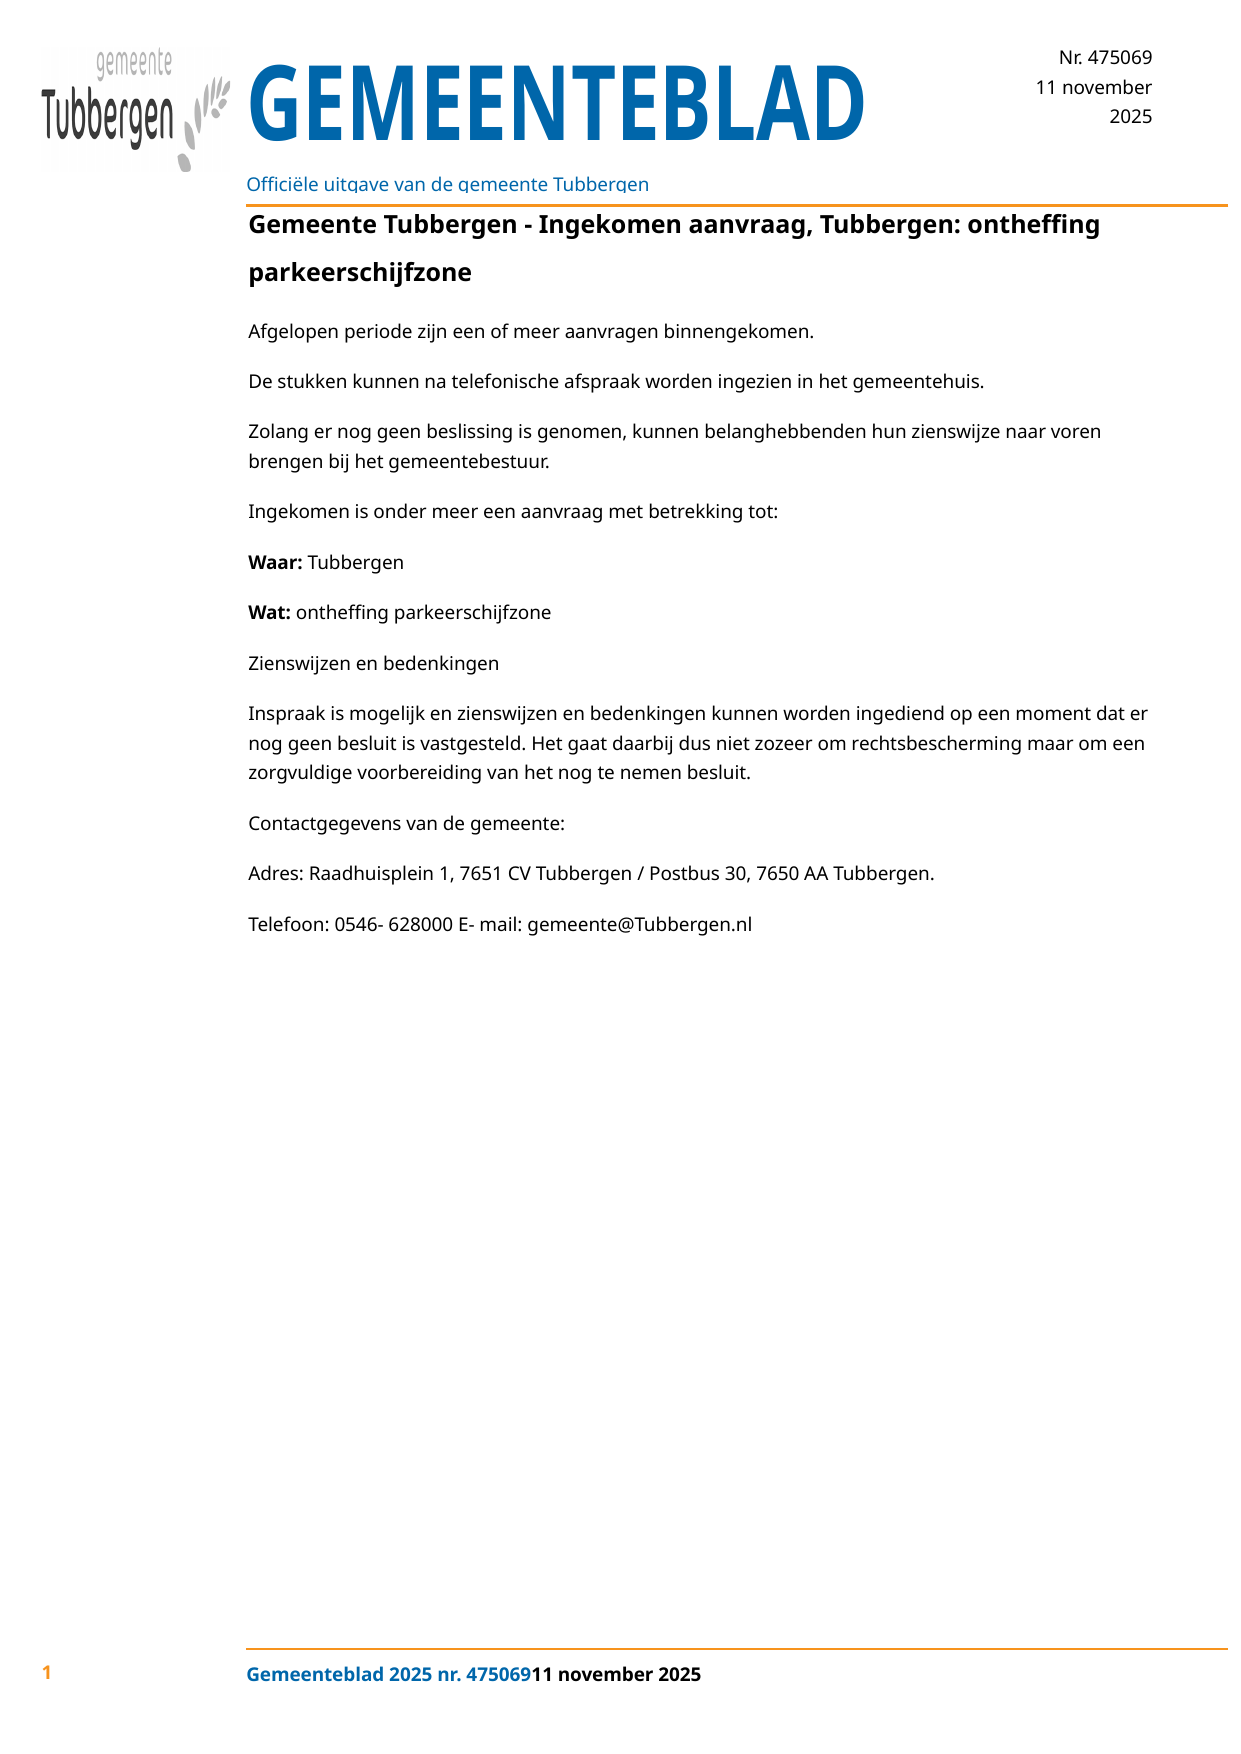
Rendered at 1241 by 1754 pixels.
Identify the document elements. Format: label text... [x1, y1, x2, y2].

text Contactgegevens van de gemeente: [248, 810, 1152, 836]
text Ingekomen is onder meer een aanvraag met betrekking tot: [248, 499, 1152, 524]
text Gemeente Tubbergen - Ingekomen aanvraag, Tubbergen: ontheffing parkeerschijfzone [248, 207, 1152, 288]
text Zienswijzen en bedenkingen [248, 650, 1152, 676]
text De stukken kunnen na telefonische afspraak worden ingezien in het gemeentehuis. [248, 368, 1152, 394]
text Wat: ontheffing parkeerschijfzone [248, 599, 1152, 625]
text Zolang er nog geen beslissing is genomen, kunnen belanghebbenden hun zienswijze naar voren brengen bij het gemeentebestuur. [248, 419, 1152, 474]
text Afgelopen periode zijn een of meer aanvragen binnengekomen. [248, 318, 1152, 344]
text Inspraak is mogelijk en zienswijzen en bedenkingen kunnen worden ingediend op een moment dat er nog geen besluit is vastgesteld. Het gaat daarbij dus niet zozeer om rechtsbescherming maar om een zorgvuldige voorbereiding van het nog te nemen besluit. [248, 700, 1152, 785]
text Adres: Raadhuisplein 1, 7651 CV Tubbergen / Postbus 30, 7650 AA Tubbergen. [248, 860, 1152, 886]
text Telefoon: 0546- 628000 E- mail: gemeente@Tubbergen.nl [248, 911, 1152, 937]
picture [41, 47, 231, 172]
text Waar: Tubbergen [248, 549, 1152, 575]
